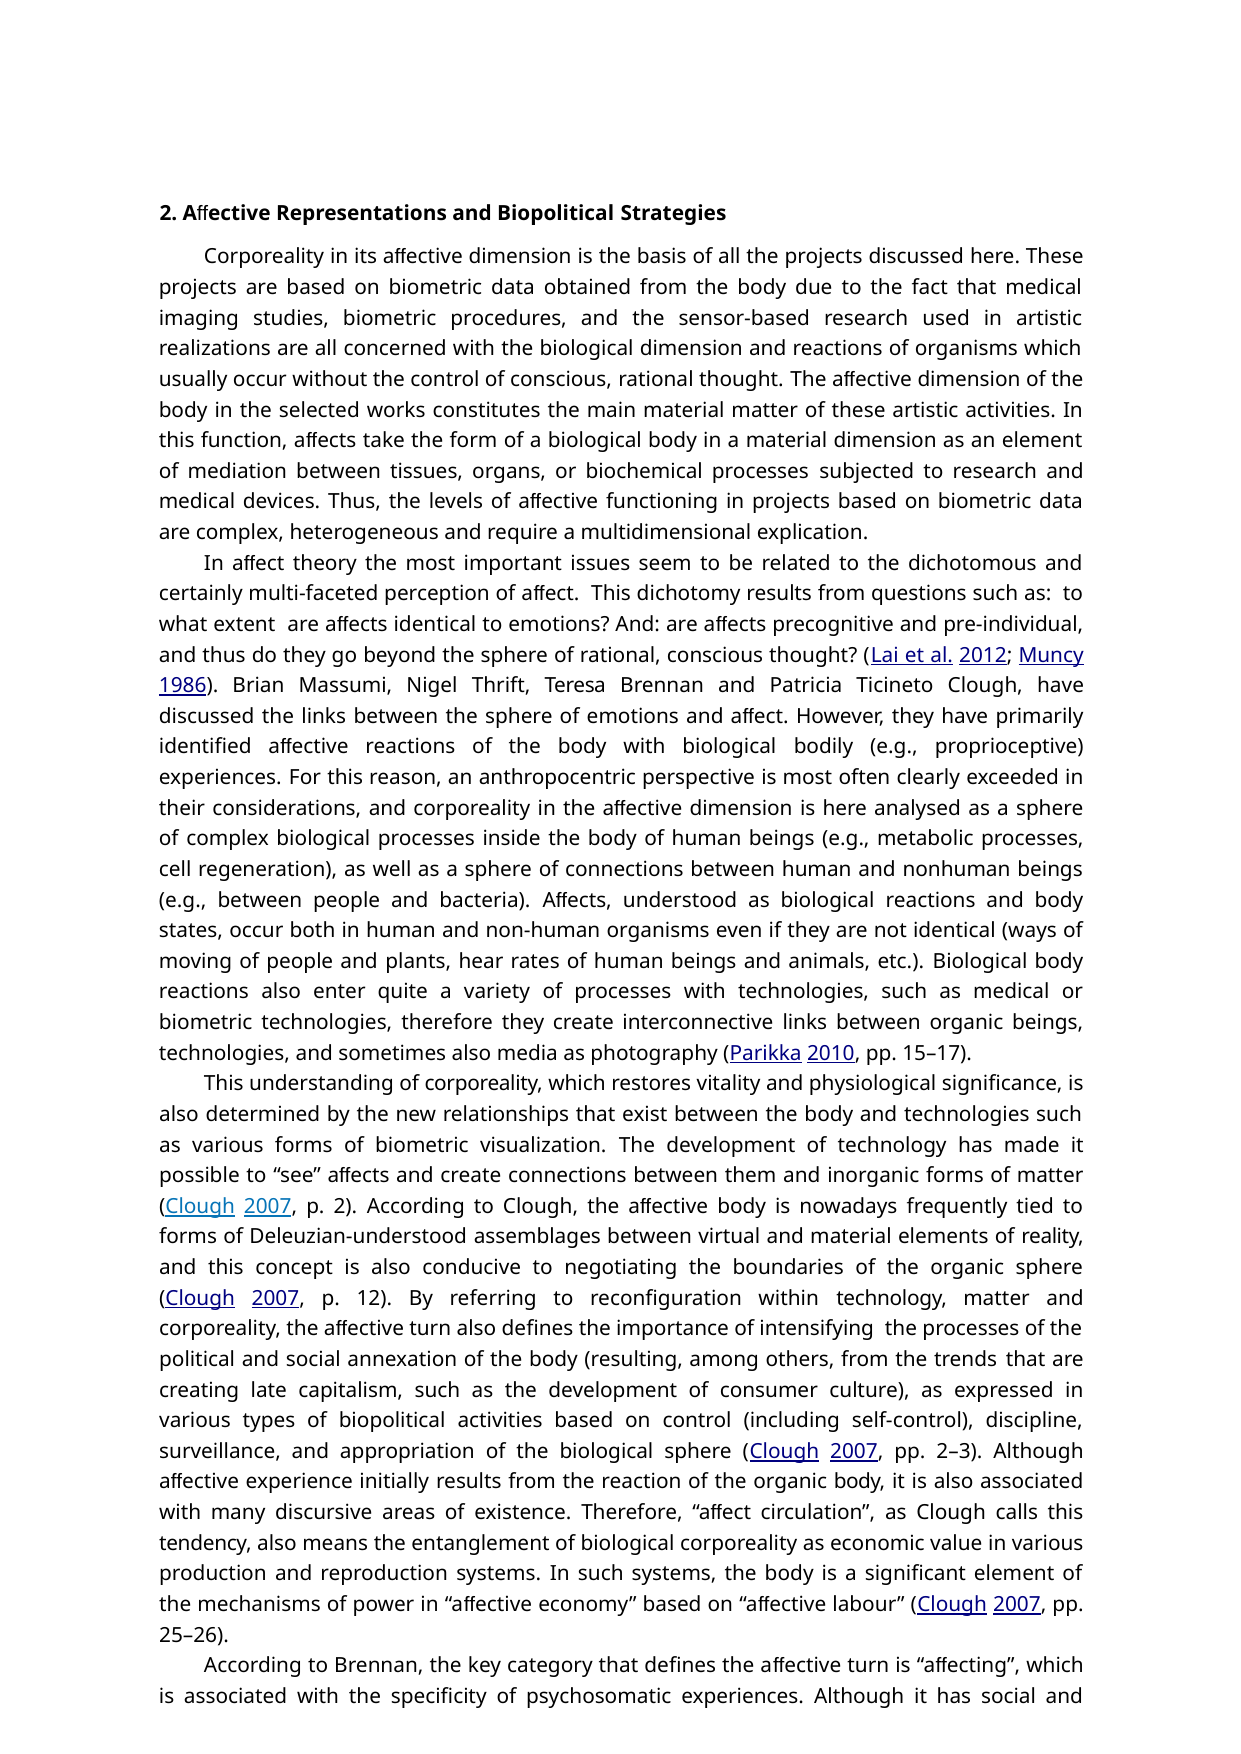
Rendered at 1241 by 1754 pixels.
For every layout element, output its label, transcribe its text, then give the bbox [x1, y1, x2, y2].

subtitle Affective Representations and Biopolitical Strategies [159, 198, 1094, 227]
text In affect theory the most important issues seem to be related to the dichotomous and certainly multi-faceted perception of affect. This dichotomy results from questions such as: to what extent are affects identical to emotions? And: are affects precognitive and pre-individual, and thus do they go beyond the sphere of rational, conscious thought? (Lai et al. 2012; Muncy 1986). Brian Massumi, Nigel Thrift, Teresa Brennan and Patricia Ticineto Clough, have discussed the links between the sphere of emotions and affect. However, they have primarily identified affective reactions of the body with biological bodily (e.g., proprioceptive) experiences. For this reason, an anthropocentric perspective is most often clearly exceeded in their considerations, and corporeality in the affective dimension is here analysed as a sphere of complex biological processes inside the body of human beings (e.g., metabolic processes, cell regeneration), as well as a sphere of connections between human and nonhuman beings (e.g., between people and bacteria). Affects, understood as biological reactions and body states, occur both in human and non-human organisms even if they are not identical (ways of moving of people and plants, hear rates of human beings and animals, etc.). Biological body reactions also enter quite a variety of processes with technologies, such as medical or biometric technologies, therefore they create interconnective links between organic beings, technologies, and sometimes also media as photography (Parikka 2010, pp. 15–17). [159, 548, 1084, 1066]
text According to Brennan, the key category that defines the affective turn is “affecting”, which is associated with the specificity of psychosomatic experiences. Although it has social and [159, 1650, 1084, 1709]
text This understanding of corporeality, which restores vitality and physiological significance, is also determined by the new relationships that exist between the body and technologies such as various forms of biometric visualization. The development of technology has made it possible to “see” affects and create connections between them and inorganic forms of matter (Clough 2007, p. 2). According to Clough, the affective body is nowadays frequently tied to forms of Deleuzian-understood assemblages between virtual and material elements of reality, and this concept is also conducive to negotiating the boundaries of the organic sphere (Clough 2007, p. 12). By referring to reconfiguration within technology, matter and corporeality, the affective turn also defines the importance of intensifying the processes of the political and social annexation of the body (resulting, among others, from the trends that are creating late capitalism, such as the development of consumer culture), as expressed in various types of biopolitical activities based on control (including self-control), discipline, surveillance, and appropriation of the biological sphere (Clough 2007, pp. 2–3). Although affective experience initially results from the reaction of the organic body, it is also associated with many discursive areas of existence. Therefore, “affect circulation”, as Clough calls this tendency, also means the entanglement of biological corporeality as economic value in various production and reproduction systems. In such systems, the body is a significant element of the mechanisms of power in “affective economy” based on “affective labour” (Clough 2007, pp. 25–26). [159, 1068, 1084, 1648]
text Corporeality in its affective dimension is the basis of all the projects discussed here. These projects are based on biometric data obtained from the body due to the fact that medical imaging studies, biometric procedures, and the sensor-based research used in artistic realizations are all concerned with the biological dimension and reactions of organisms which usually occur without the control of conscious, rational thought. The affective dimension of the body in the selected works constitutes the main material matter of these artistic activities. In this function, affects take the form of a biological body in a material dimension as an element of mediation between tissues, organs, or biochemical processes subjected to research and medical devices. Thus, the levels of affective functioning in projects based on biometric data are complex, heterogeneous and require a multidimensional explication. [158, 242, 1084, 546]
